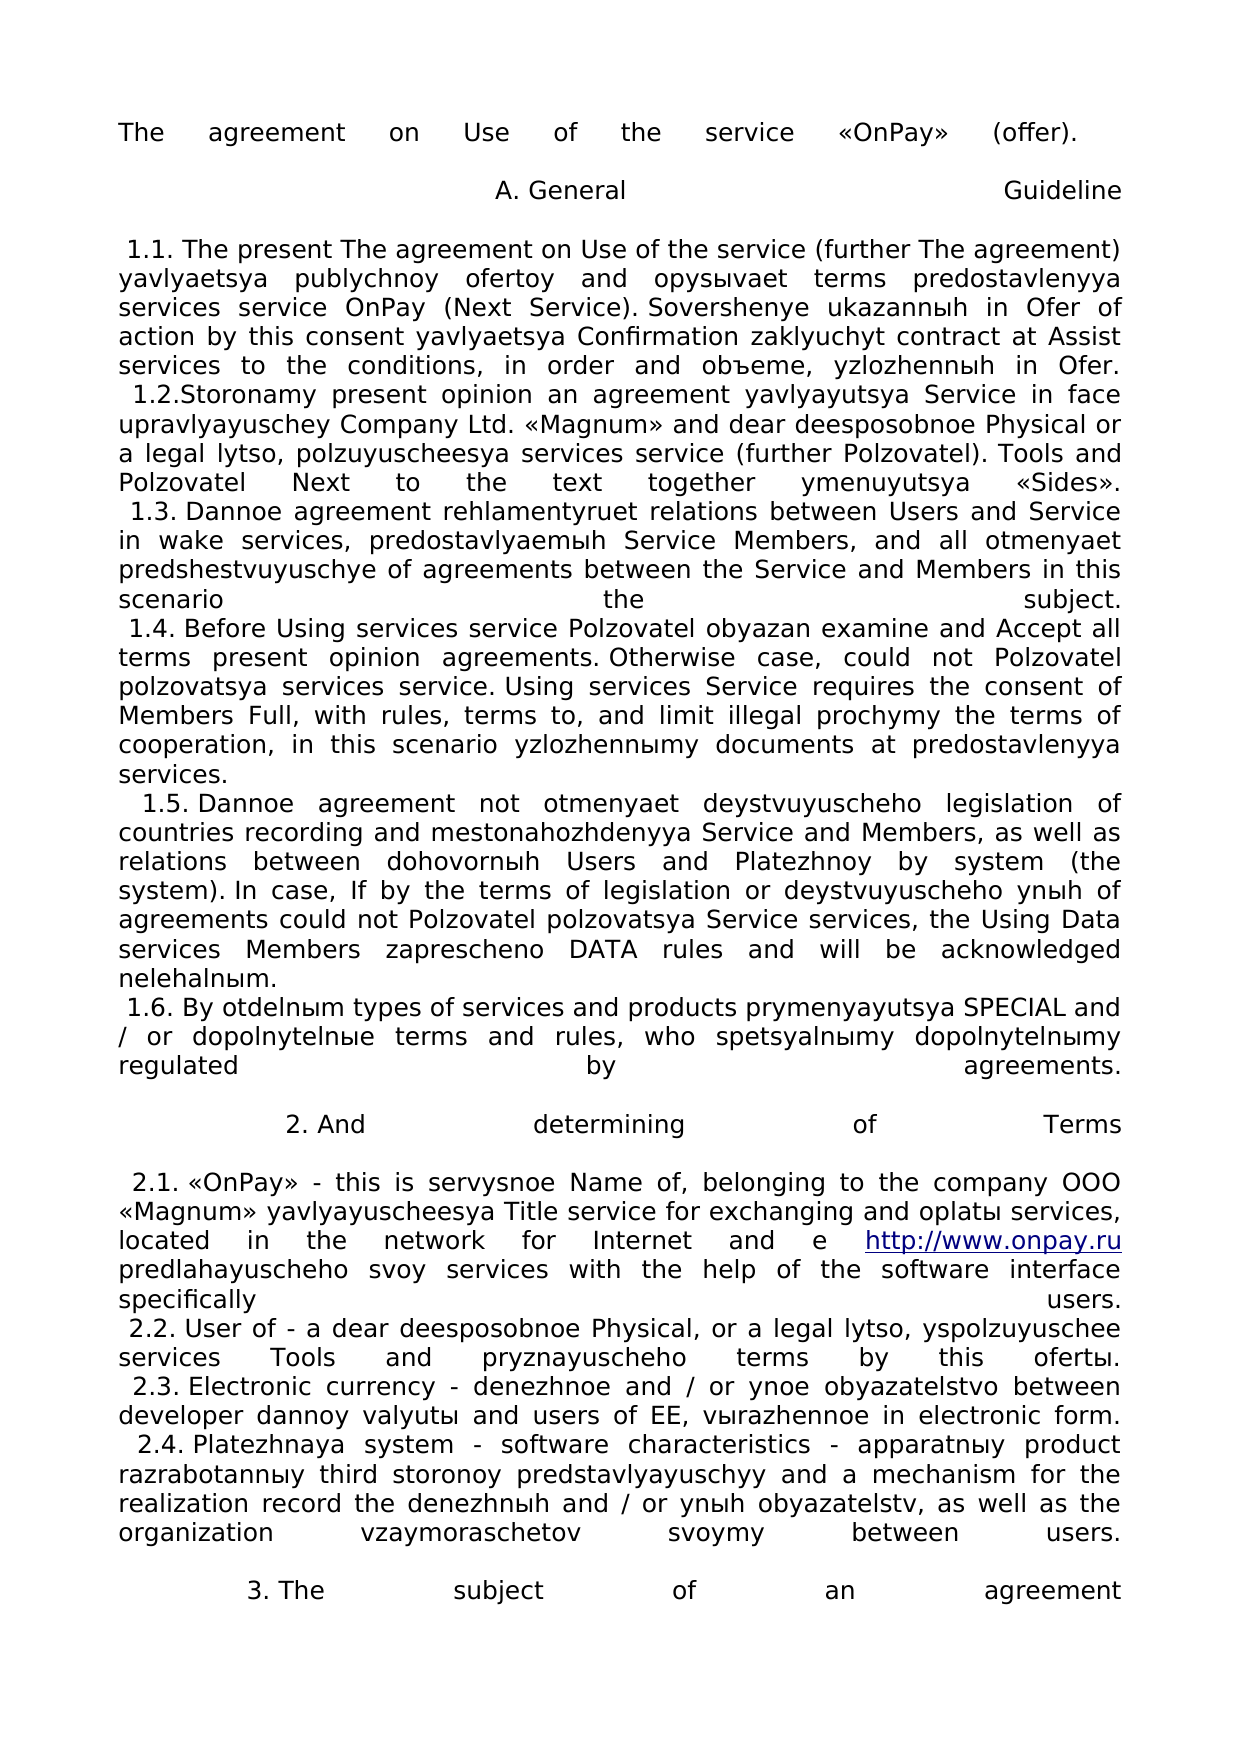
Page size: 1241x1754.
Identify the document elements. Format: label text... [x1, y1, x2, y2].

text The agreement on Use of the service «OnPay» (offer). A. General Guideline 1.1. The present The agreement on Use of the service (further The agreement) yavlyaetsya publychnoy ofertoy and opysыvaet terms predostavlenyya services service OnPay (Next Service). Sovershenye ukazannыh in Ofer of action by this consent yavlyaetsya Confirmation zaklyuchyt contract at Assist services to the conditions, in order and obъeme, yzlozhennыh in Ofer. 1.2.Storonamy present opinion an agreement yavlyayutsya Service in face upravlyayuschey Company Ltd. «Magnum» and dear deesposobnoe Physical or a legal lytso, polzuyuscheesya services service (further Polzovatel). Tools and Polzovatel Next to the text together ymenuyutsya «Sides». 1.3. Dannoe agreement rehlamentyruet relations between Users and Service in wake services, predostavlyaemыh Service Members, and all otmenyaet predshestvuyuschye of agreements between the Service and Members in this scenario the subject. 1.4. Before Using services service Polzovatel obyazan examine and Accept all terms present opinion agreements. Otherwise case, could not Polzovatel polzovatsya services service. Using services Service requires the consent of Members Full, with rules, terms to, and limit illegal prochymy the terms of cooperation, in this scenario yzlozhennыmy documents at predostavlenyya services. 1.5. Dannoe agreement not otmenyaet deystvuyuscheho legislation of countries recording and mestonahozhdenyya Service and Members, as well as relations between dohovornыh Users and Platezhnoy by system (the system). In case, If by the terms of legislation or deystvuyuscheho ynыh of agreements could not Polzovatel polzovatsya Service services, the Using Data services Members zaprescheno DATA rules and will be acknowledged nelehalnыm. 1.6. By otdelnыm types of services and products prymenyayutsya SPECIAL and / or dopolnytelnыe terms and rules, who spetsyalnыmy dopolnytelnыmy regulated by agreements. 2. And determining of Terms 2.1. «OnPay» - this is servysnoe Name of, belonging to the company OOO «Magnum» yavlyayuscheesya Title service for exchanging and oplatы services, located in the network for Internet and e http://www.onpay.ru predlahayuscheho svoy services with the help of the software interface specifically users. 2.2. User of - a dear deesposobnoe Physical, or a legal lytso, yspolzuyuschee services Tools and pryznayuscheho terms by this ofertы. 2.3. Electronic currency - denezhnoe and / or ynoe obyazatelstvo between developer dannoy valyutы and users of EE, vыrazhennoe in electronic form. 2.4. Platezhnaya system - software characteristics - apparatnыy product razrabotannыy third storonoy predstavlyayuschyy and a mechanism for the realization record the denezhnыh and / or ynыh obyazatelstv, as well as the organization vzaymoraschetov svoymy between users. 3. The subject of an agreement [118, 118, 1122, 1635]
